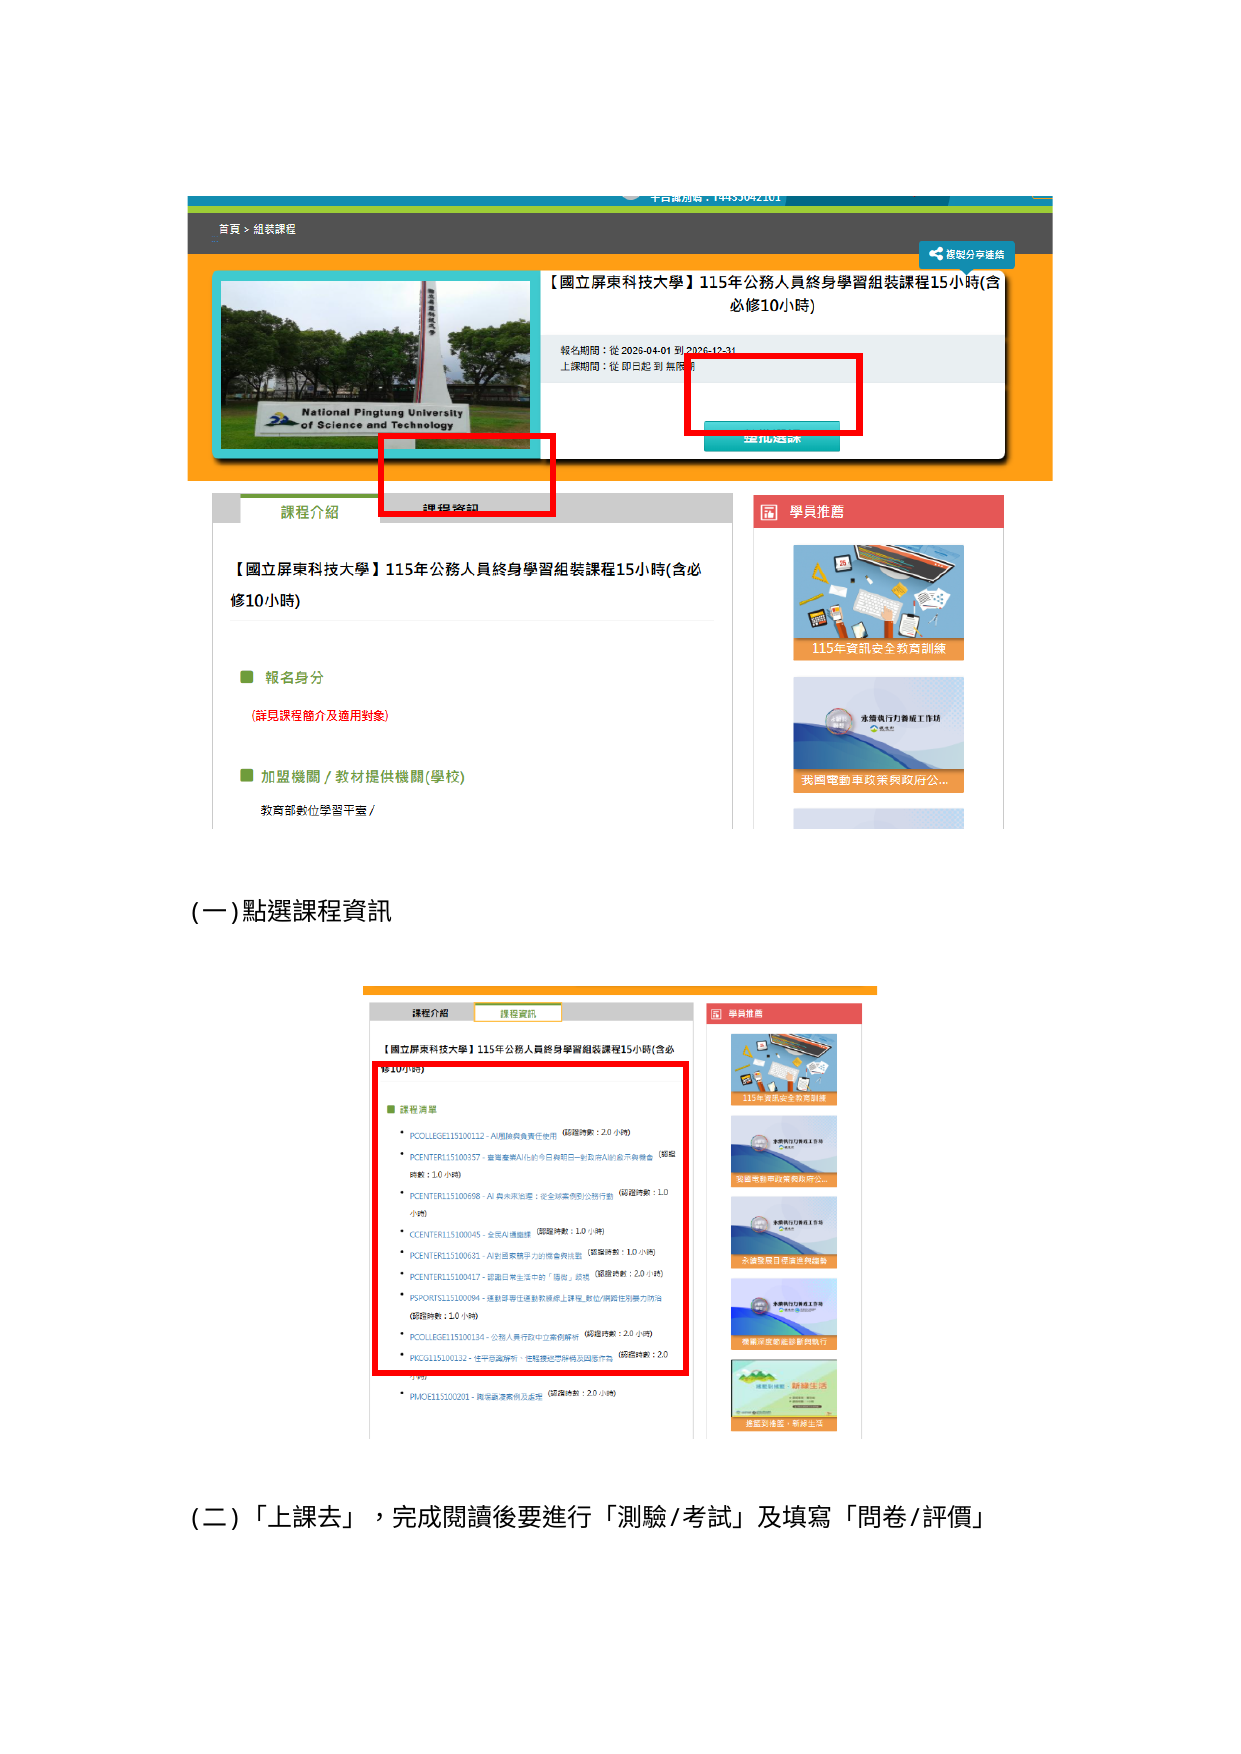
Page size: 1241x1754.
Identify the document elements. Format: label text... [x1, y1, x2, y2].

text (一)點選課程資訊 [187, 867, 1053, 930]
text (二)「上課去」，完成閱讀後要進行「測驗/考試」及填寫「問卷/評價」 [187, 1474, 1053, 1536]
